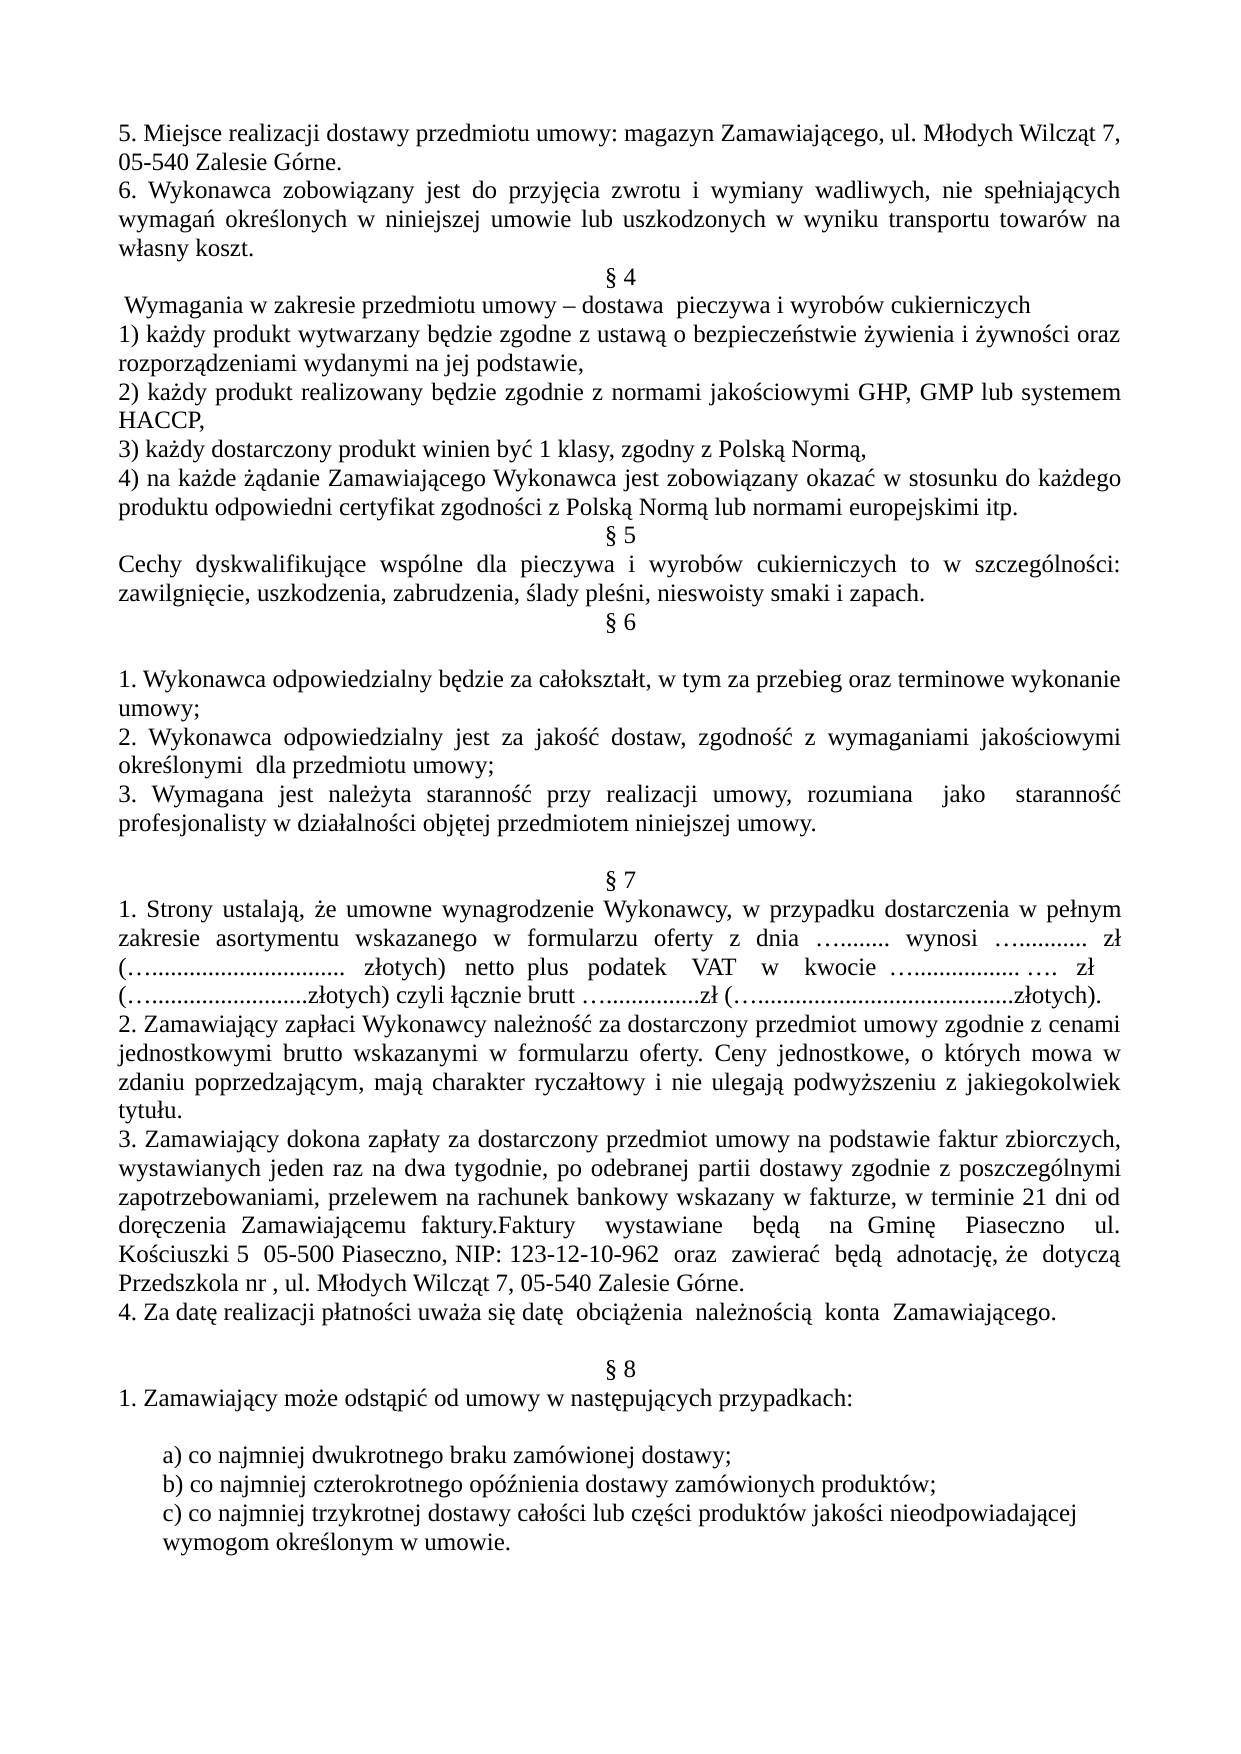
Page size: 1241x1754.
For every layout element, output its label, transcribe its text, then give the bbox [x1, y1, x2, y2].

text b) co najmniej czterokrotnego opóźnienia dostawy zamówionych produktów; [162, 1469, 1122, 1498]
text § 5 [118, 521, 1122, 549]
text 1) każdy produkt wytwarzany będzie zgodne z ustawą o bezpieczeństwie żywienia i żywności oraz rozporządzeniami wydanymi na jej podstawie, [118, 319, 1122, 377]
text 2. Zamawiający zapłaci Wykonawcy należność za dostarczony przedmiot umowy zgodnie z cenami jednostkowymi brutto wskazanymi w formularzu oferty. Ceny jednostkowe, o których mowa w zdaniu poprzedzającym, mają charakter ryczałtowy i nie ulegają podwyższeniu z jakiegokolwiek tytułu. [118, 1009, 1122, 1124]
text a) co najmniej dwukrotnego braku zamówionej dostawy; [162, 1441, 1122, 1469]
text § 4 [118, 262, 1122, 291]
list 1. Wykonawca odpowiedzialny będzie za całokształt, w tym za przebieg oraz terminowe wykonanie umowy; [118, 664, 1122, 722]
text 3. Zamawiający dokona zapłaty za dostarczony przedmiot umowy na podstawie faktur zbiorczych, wystawianych jeden raz na dwa tygodnie, po odebranej partii dostawy zgodnie z poszczególnymi zapotrzebowaniami, przelewem na rachunek bankowy wskazany w fakturze, w terminie 21 dni od doręczenia Zamawiającemu faktury.Faktury wystawiane będą na Gminę Piaseczno ul. Kościuszki 5 05-500 Piaseczno, NIP: 123-12-10-962 oraz zawierać będą adnotację, że dotyczą Przedszkola nr , ul. Młodych Wilcząt 7, 05-540 Zalesie Górne. [118, 1124, 1122, 1297]
text 1. Zamawiający może odstąpić od umowy w następujących przypadkach: [118, 1383, 1122, 1412]
text § 7 [118, 866, 1122, 894]
text Wymagania w zakresie przedmiotu umowy – dostawa pieczywa i wyrobów cukierniczych [118, 291, 1122, 319]
text 6. Wykonawca zobowiązany jest do przyjęcia zwrotu i wymiany wadliwych, nie spełniających wymagań określonych w niniejszej umowie lub uszkodzonych w wyniku transportu towarów na własny koszt. [118, 176, 1122, 262]
text 5. Miejsce realizacji dostawy przedmiotu umowy: magazyn Zamawiającego, ul. Młodych Wilcząt 7, 05-540 Zalesie Górne. [118, 118, 1122, 176]
text § 8 [118, 1354, 1122, 1383]
list 2. Wykonawca odpowiedzialny jest za jakość dostaw, zgodność z wymaganiami jakościowymi określonymi dla przedmiotu umowy; [118, 722, 1122, 779]
list 3. Wymagana jest należyta staranność przy realizacji umowy, rozumiana jako staranność profesjonalisty w działalności objętej przedmiotem niniejszej umowy. [118, 779, 1122, 837]
text 3) każdy dostarczony produkt winien być 1 klasy, zgodny z Polską Normą, [118, 434, 1122, 463]
text c) co najmniej trzykrotnej dostawy całości lub części produktów jakości nieodpowiadającej wymogom określonym w umowie. [162, 1498, 1122, 1556]
list Cechy dyskwalifikujące wspólne dla pieczywa i wyrobów cukierniczych to w szczególności: zawilgnięcie, uszkodzenia, zabrudzenia, ślady pleśni, nieswoisty smaki i zapach. [118, 549, 1122, 607]
text 4) na każde żądanie Zamawiającego Wykonawca jest zobowiązany okazać w stosunku do każdego produktu odpowiedni certyfikat zgodności z Polską Normą lub normami europejskimi itp. [118, 463, 1122, 521]
text 4. Za datę realizacji płatności uważa się datę obciążenia należnością konta Zamawiającego. [118, 1297, 1122, 1326]
text § 6 [118, 607, 1122, 636]
text 2) każdy produkt realizowany będzie zgodnie z normami jakościowymi GHP, GMP lub systemem HACCP, [118, 377, 1122, 434]
text (….........................złotych) czyli łącznie brutt …...............zł (….........................................złotych). [118, 981, 1122, 1009]
text 1. Strony ustalają, że umowne wynagrodzenie Wykonawcy, w przypadku dostarczenia w pełnym zakresie asortymentu wskazanego w formularzu oferty z dnia …........ wynosi …........... zł (…............................... złotych) netto plus podatek VAT w kwocie …................. …. zł [118, 894, 1122, 981]
